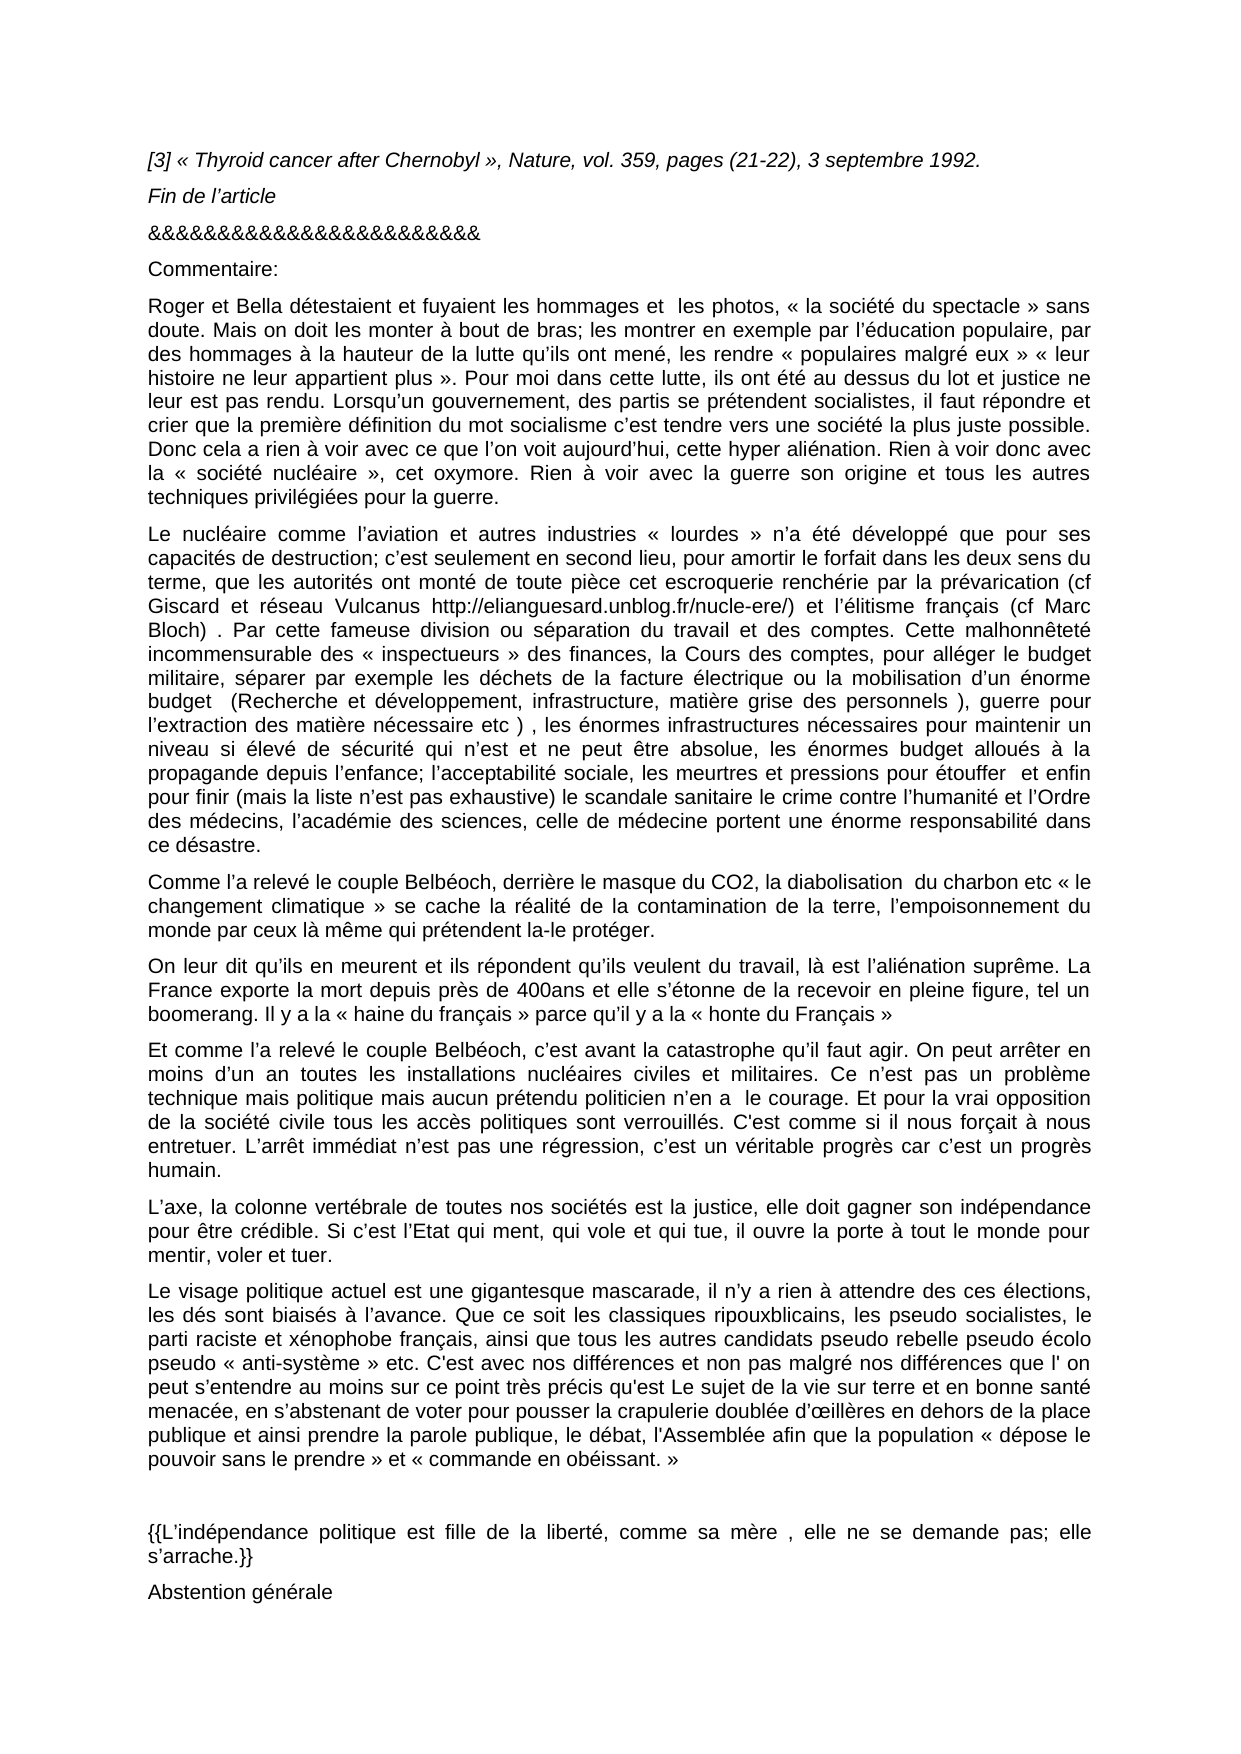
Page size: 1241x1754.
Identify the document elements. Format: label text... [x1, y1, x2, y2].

text &&&&&&&&&&&&&&&&&&&&&&&& [148, 221, 1093, 244]
text Fin de l’article [148, 184, 1093, 208]
text Commentaire: [148, 257, 1093, 281]
text Le nucléaire comme l’aviation et autres industries « lourdes » n’a été développé que pour ses capacités de destruction; c’est seulement en second lieu, pour amortir le forfait dans les deux sens du terme, que les autorités ont monté de toute pièce cet escroquerie renchérie par la prévarication (cf Giscard et réseau Vulcanus http://elianguesard.unblog.fr/nucle-ere/) et l’élitisme français (cf Marc Bloch) . Par cette fameuse division ou séparation du travail et des comptes. Cette malhonnêteté incommensurable des « inspectueurs » des finances, la Cours des comptes, pour alléger le budget militaire, séparer par exemple les déchets de la facture électrique ou la mobilisation d’un énorme budget (Recherche et développement, infrastructure, matière grise des personnels ), guerre pour l’extraction des matière nécessaire etc ) , les énormes infrastructures nécessaires pour maintenir un niveau si élevé de sécurité qui n’est et ne peut être absolue, les énormes budget alloués à la propagande depuis l’enfance; l’acceptabilité sociale, les meurtres et pressions pour étouffer et enfin pour finir (mais la liste n’est pas exhaustive) le scandale sanitaire le crime contre l’humanité et l’Ordre des médecins, l’académie des sciences, celle de médecine portent une énorme responsabilité dans ce désastre. [148, 522, 1093, 857]
text Et comme l’a relevé le couple Belbéoch, c’est avant la catastrophe qu’il faut agir. On peut arrêter en moins d’un an toutes les installations nucléaires civiles et militaires. Ce n’est pas un problème technique mais politique mais aucun prétendu politicien n’en a le courage. Et pour la vrai opposition de la société civile tous les accès politiques sont verrouillés. C'est comme si il nous forçait à nous entretuer. L’arrêt immédiat n’est pas une régression, c’est un véritable progrès car c’est un progrès humain. [148, 1038, 1093, 1182]
text [3] « Thyroid cancer after Chernobyl », Nature, vol. 359, pages (21-22), 3 septembre 1992. [148, 148, 1093, 172]
text On leur dit qu’ils en meurent et ils répondent qu’ils veulent du travail, là est l’aliénation suprême. La France exporte la mort depuis près de 400ans et elle s’étonne de la recevoir en pleine figure, tel un boomerang. Il y a la « haine du français » parce qu’il y a la « honte du Français » [148, 954, 1093, 1026]
text Roger et Bella détestaient et fuyaient les hommages et les photos, « la société du spectacle » sans doute. Mais on doit les monter à bout de bras; les montrer en exemple par l’éducation populaire, par des hommages à la hauteur de la lutte qu’ils ont mené, les rendre « populaires malgré eux » « leur histoire ne leur appartient plus ». Pour moi dans cette lutte, ils ont été au dessus du lot et justice ne leur est pas rendu. Lorsqu’un gouvernement, des partis se prétendent socialistes, il faut répondre et crier que la première définition du mot socialisme c’est tendre vers une société la plus juste possible. Donc cela a rien à voir avec ce que l’on voit aujourd’hui, cette hyper aliénation. Rien à voir donc avec la « société nucléaire », cet oxymore. Rien à voir avec la guerre son origine et tous les autres techniques privilégiées pour la guerre. [148, 293, 1093, 509]
text {{L’indépendance politique est fille de la liberté, comme sa mère , elle ne se demande pas; elle s’arrache.}} [148, 1519, 1093, 1567]
text Abstention générale [148, 1580, 1093, 1604]
text Comme l’a relevé le couple Belbéoch, derrière le masque du CO2, la diabolisation du charbon etc « le changement climatique » se cache la réalité de la contamination de la terre, l’empoisonnement du monde par ceux là même qui prétendent la-le protéger. [148, 869, 1093, 941]
text Le visage politique actuel est une gigantesque mascarade, il n’y a rien à attendre des ces élections, les dés sont biaisés à l’avance. Que ce soit les classiques ripouxblicains, les pseudo socialistes, le parti raciste et xénophobe français, ainsi que tous les autres candidats pseudo rebelle pseudo écolo pseudo « anti-système » etc. C'est avec nos différences et non pas malgré nos différences que l' on peut s’entendre au moins sur ce point très précis qu'est Le sujet de la vie sur terre et en bonne santé menacée, en s’abstenant de voter pour pousser la crapulerie doublée d’œillères en dehors de la place publique et ainsi prendre la parole publique, le débat, l'Assemblée afin que la population « dépose le pouvoir sans le prendre » et « commande en obéissant. » [148, 1279, 1093, 1471]
text L’axe, la colonne vertébrale de toutes nos sociétés est la justice, elle doit gagner son indépendance pour être crédible. Si c’est l’Etat qui ment, qui vole et qui tue, il ouvre la porte à tout le monde pour mentir, voler et tuer. [148, 1194, 1093, 1266]
